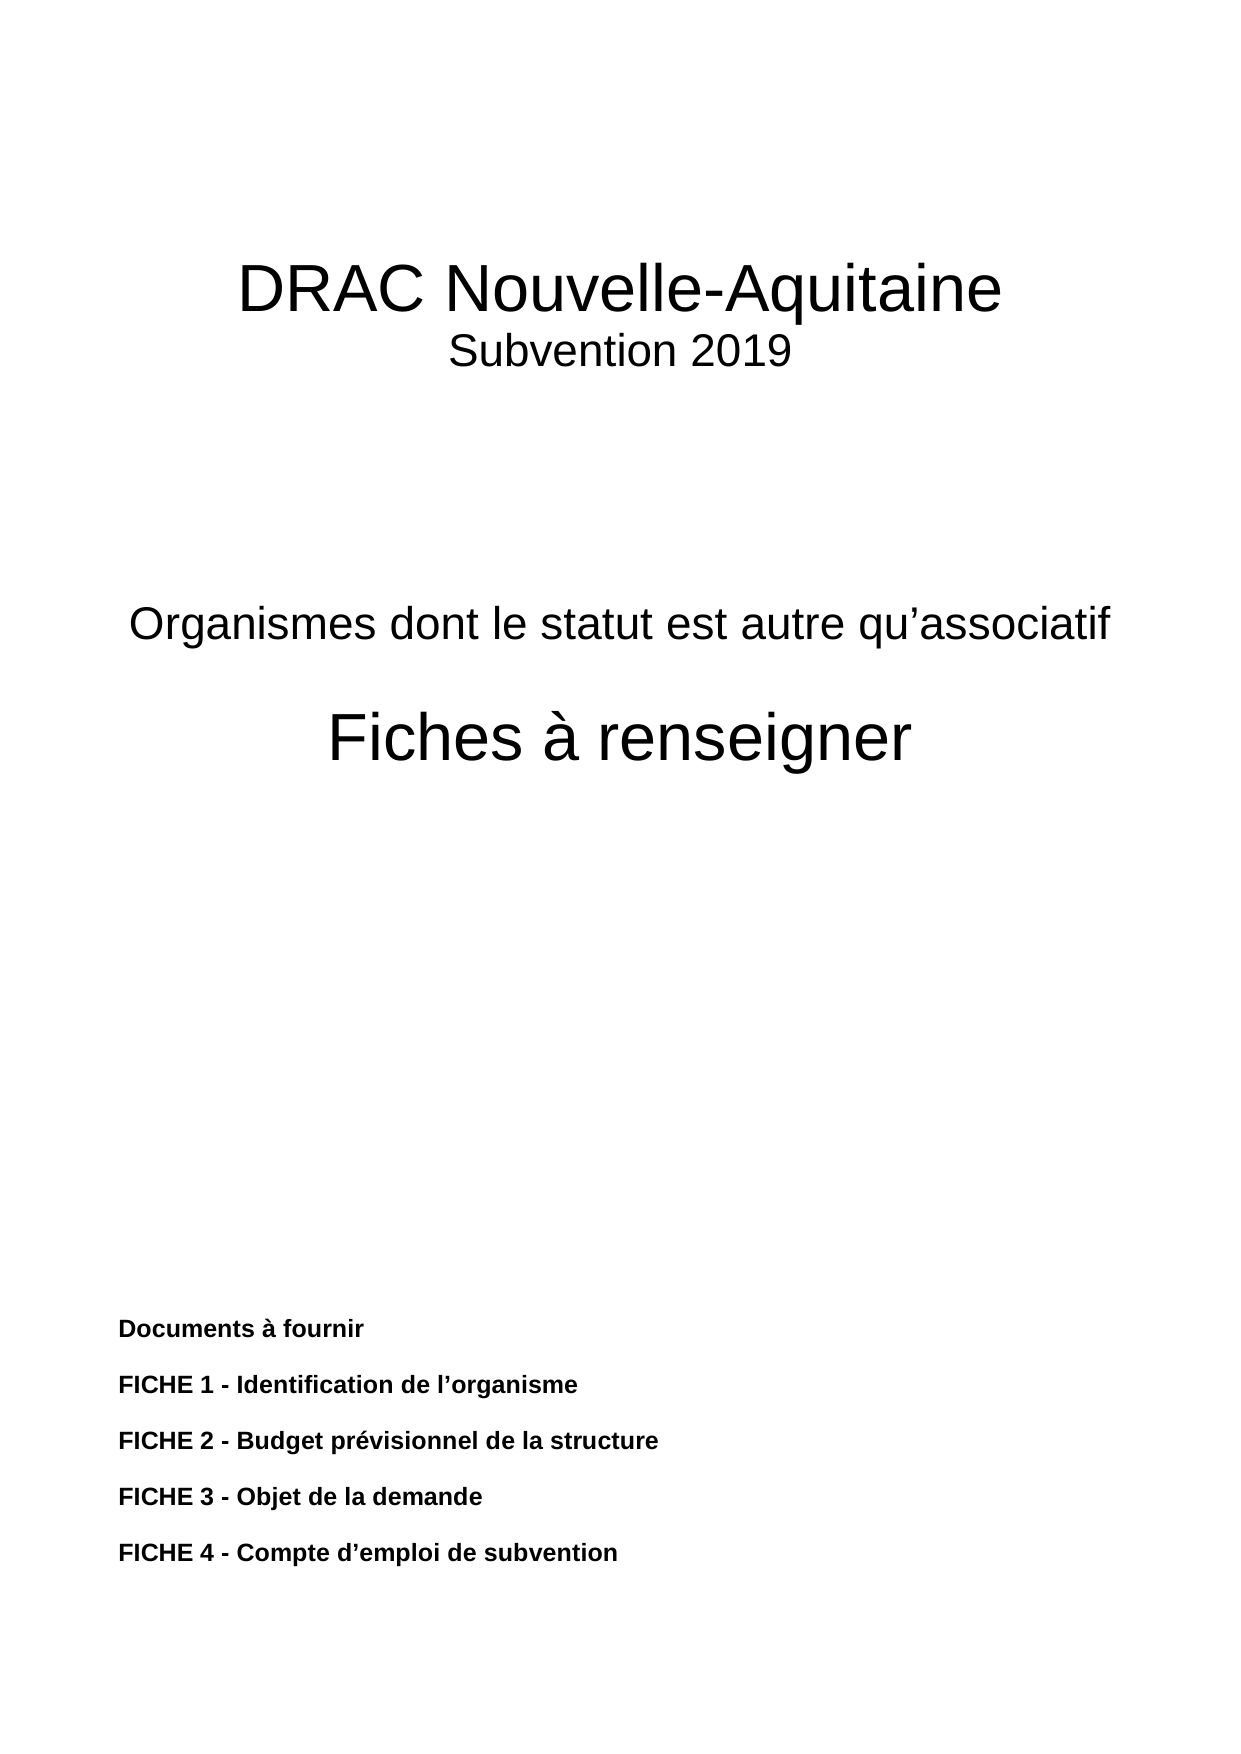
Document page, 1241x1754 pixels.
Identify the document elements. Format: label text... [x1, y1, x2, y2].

text FICHE 3 - Objet de la demande [118, 1483, 1122, 1511]
text FICHE 4 - Compte d’emploi de subvention [118, 1539, 1122, 1567]
text FICHE 1 - Identification de l’organisme [118, 1371, 1122, 1399]
text Subvention 2019 [118, 325, 1122, 376]
text Fiches à renseigner [118, 700, 1122, 774]
text FICHE 2 - Budget prévisionnel de la structure [118, 1427, 1122, 1455]
text Organismes dont le statut est autre qu’associatif [118, 598, 1122, 649]
text Documents à fournir [118, 1314, 1122, 1343]
text DRAC Nouvelle-Aquitaine [118, 251, 1122, 325]
